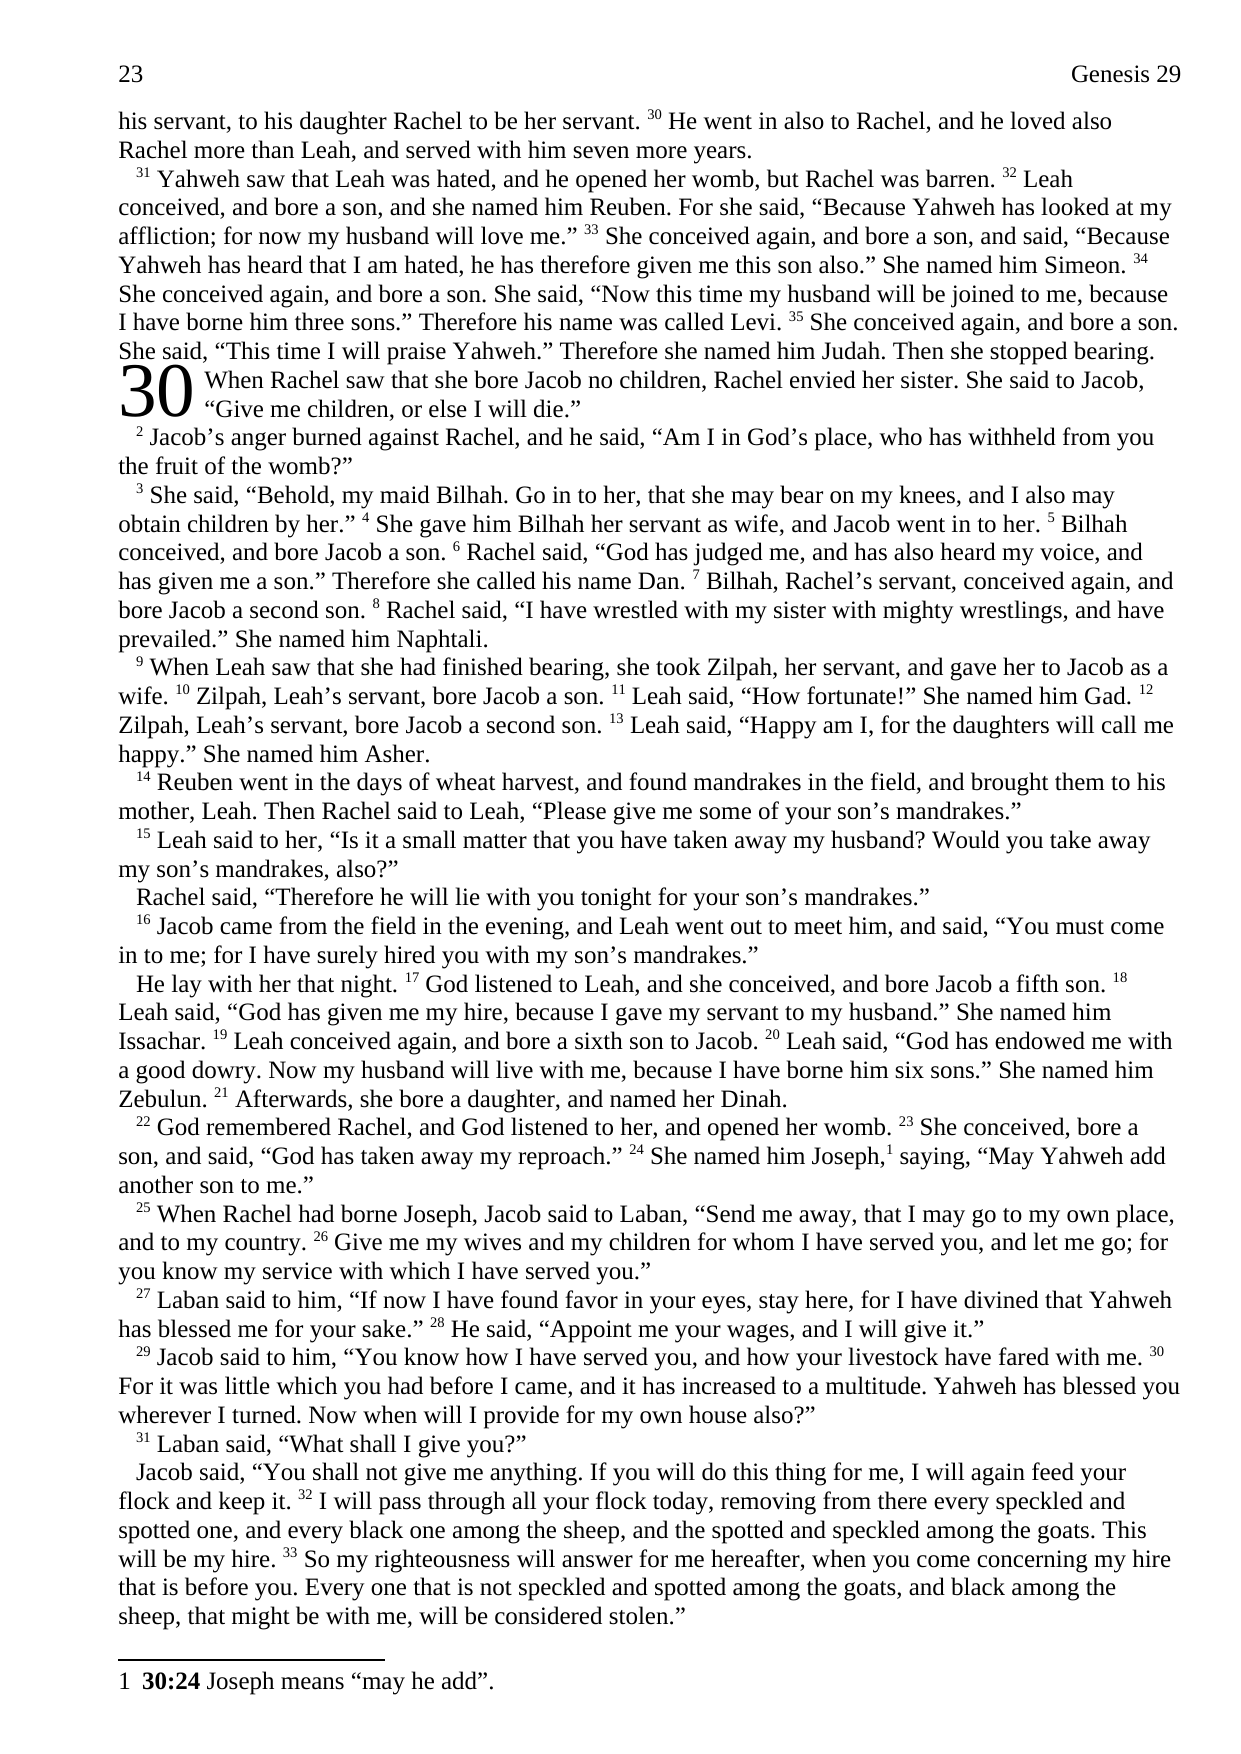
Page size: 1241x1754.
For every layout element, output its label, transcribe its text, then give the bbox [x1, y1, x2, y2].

text 31 Laban said, “What shall I give you?” [118, 1429, 1181, 1457]
text 25 When Rachel had borne Joseph, Jacob said to Laban, “Send me away, that I may go to my own place, and to my country. 26 Give me my wives and my children for whom I have served you, and let me go; for you know my service with which I have served you.” [118, 1199, 1181, 1285]
text 29 Jacob said to him, “You know how I have served you, and how your livestock have fared with me. 30 For it was little which you had before I came, and it has increased to a multitude. Yahweh has blessed you wherever I turned. Now when will I provide for my own house also?” [118, 1342, 1181, 1429]
text 2 Jacob’s anger burned against Rachel, and he said, “Am I in God’s place, who has withheld from you the fruit of the womb?” [118, 422, 1181, 480]
text Jacob said, “You shall not give me anything. If you will do this thing for me, I will again feed your flock and keep it. 32 I will pass through all your flock today, removing from there every speckled and spotted one, and every black one among the sheep, and the spotted and speckled among the goats. This will be my hire. 33 So my righteousness will answer for me hereafter, when you come concerning my hire that is before you. Every one that is not speckled and spotted among the goats, and black among the sheep, that might be with me, will be considered stolen.” [118, 1457, 1181, 1630]
text 22 God remembered Rachel, and God listened to her, and opened her womb. 23 She conceived, bore a son, and said, “God has taken away my reproach.” 24 She named him Joseph, saying, “May Yahweh add another son to me.” [118, 1112, 1181, 1199]
text 31 Yahweh saw that Leah was hated, and he opened her womb, but Rachel was barren. 32 Leah conceived, and bore a son, and she named him Reuben. For she said, “Because Yahweh has looked at my affliction; for now my husband will love me.” 33 She conceived again, and bore a son, and said, “Because Yahweh has heard that I am hated, he has therefore given me this son also.” She named him Simeon. 34 She conceived again, and bore a son. She said, “Now this time my husband will be joined to me, because I have borne him three sons.” Therefore his name was called Levi. 35 She conceived again, and bore a son. She said, “This time I will praise Yahweh.” Therefore she named him Judah. Then she stopped bearing. [118, 164, 1181, 365]
text Rachel said, “Therefore he will lie with you tonight for your son’s mandrakes.” [118, 882, 1181, 911]
text 15 Leah said to her, “Is it a small matter that you have taken away my husband? Would you take away my son’s mandrakes, also?” [118, 825, 1181, 882]
text 27 Laban said to him, “If now I have found favor in your eyes, stay here, for I have divined that Yahweh has blessed me for your sake.” 28 He said, “Appoint me your wages, and I will give it.” [118, 1285, 1181, 1342]
text 30:24 Joseph means “may he add”. [118, 1666, 1181, 1695]
text 14 Reuben went in the days of wheat harvest, and found mandrakes in the field, and brought them to his mother, Leah. Then Rachel said to Leah, “Please give me some of your son’s mandrakes.” [118, 767, 1181, 825]
text He lay with her that night. 17 God listened to Leah, and she conceived, and bore Jacob a fifth son. 18 Leah said, “God has given me my hire, because I gave my servant to my husband.” She named him Issachar. 19 Leah conceived again, and bore a sixth son to Jacob. 20 Leah said, “God has endowed me with a good dowry. Now my husband will live with me, because I have borne him six sons.” She named him Zebulun. 21 Afterwards, she bore a daughter, and named her Dinah. [118, 969, 1181, 1112]
text 16 Jacob came from the field in the evening, and Leah went out to meet him, and said, “You must come in to me; for I have surely hired you with my son’s mandrakes.” [118, 911, 1181, 969]
text 3 She said, “Behold, my maid Bilhah. Go in to her, that she may bear on my knees, and I also may obtain children by her.” 4 She gave him Bilhah her servant as wife, and Jacob went in to her. 5 Bilhah conceived, and bore Jacob a son. 6 Rachel said, “God has judged me, and has also heard my voice, and has given me a son.” Therefore she called his name Dan. 7 Bilhah, Rachel’s servant, conceived again, and bore Jacob a second son. 8 Rachel said, “I have wrestled with my sister with mighty wrestlings, and have prevailed.” She named him Naphtali. [118, 480, 1181, 652]
text 9 When Leah saw that she had finished bearing, she took Zilpah, her servant, and gave her to Jacob as a wife. 10 Zilpah, Leah’s servant, bore Jacob a son. 11 Leah said, “How fortunate!” She named him Gad. 12 Zilpah, Leah’s servant, bore Jacob a second son. 13 Leah said, “Happy am I, for the daughters will call me happy.” She named him Asher. [118, 652, 1181, 767]
text his servant, to his daughter Rachel to be her servant. 30 He went in also to Rachel, and he loved also Rachel more than Leah, and served with him seven more years. [118, 106, 1181, 164]
text 30When Rachel saw that she bore Jacob no children, Rachel envied her sister. She said to Jacob, “Give me children, or else I will die.” [118, 365, 1181, 422]
